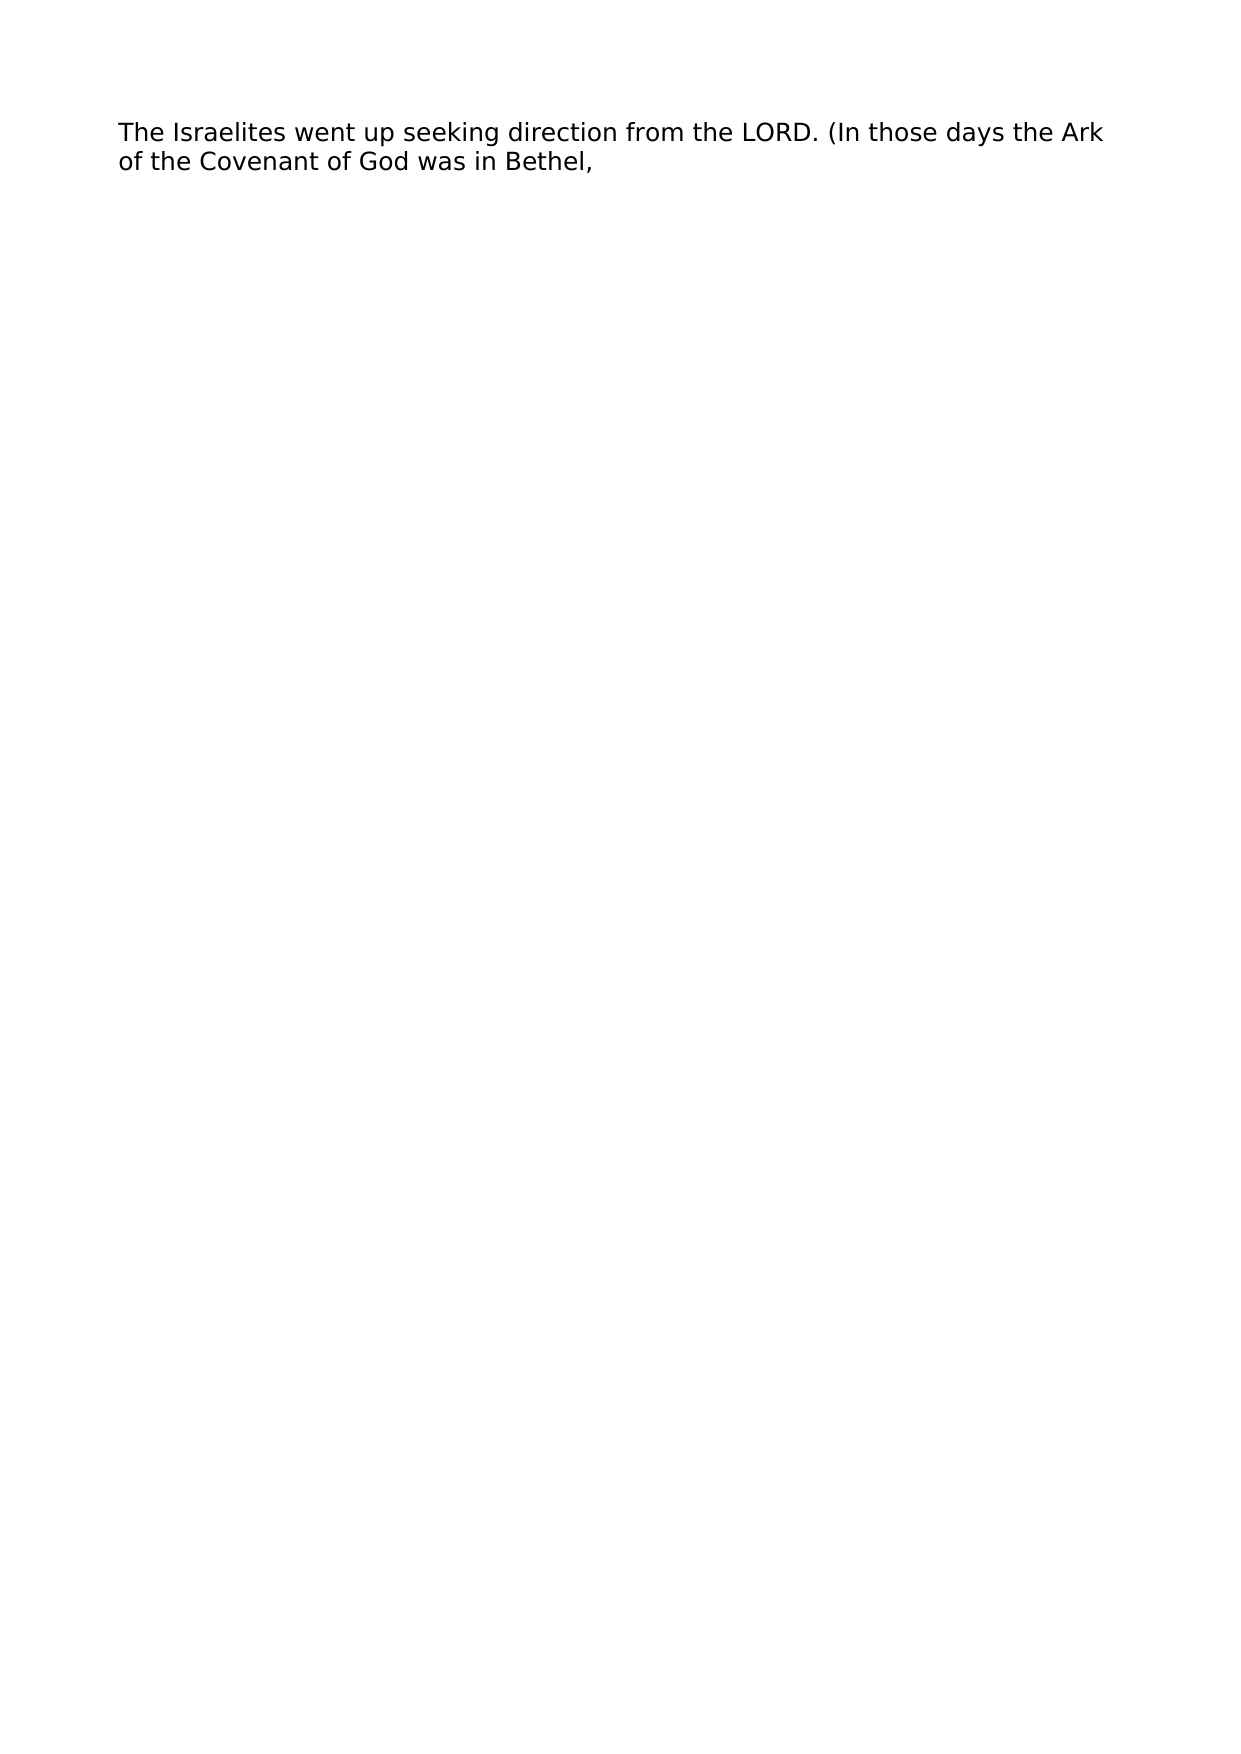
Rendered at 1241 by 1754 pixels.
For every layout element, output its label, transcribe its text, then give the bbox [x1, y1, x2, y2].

text The Israelites went up seeking direction from the LORD. (In those days the Ark of the Covenant of God was in Bethel, [118, 118, 1122, 176]
